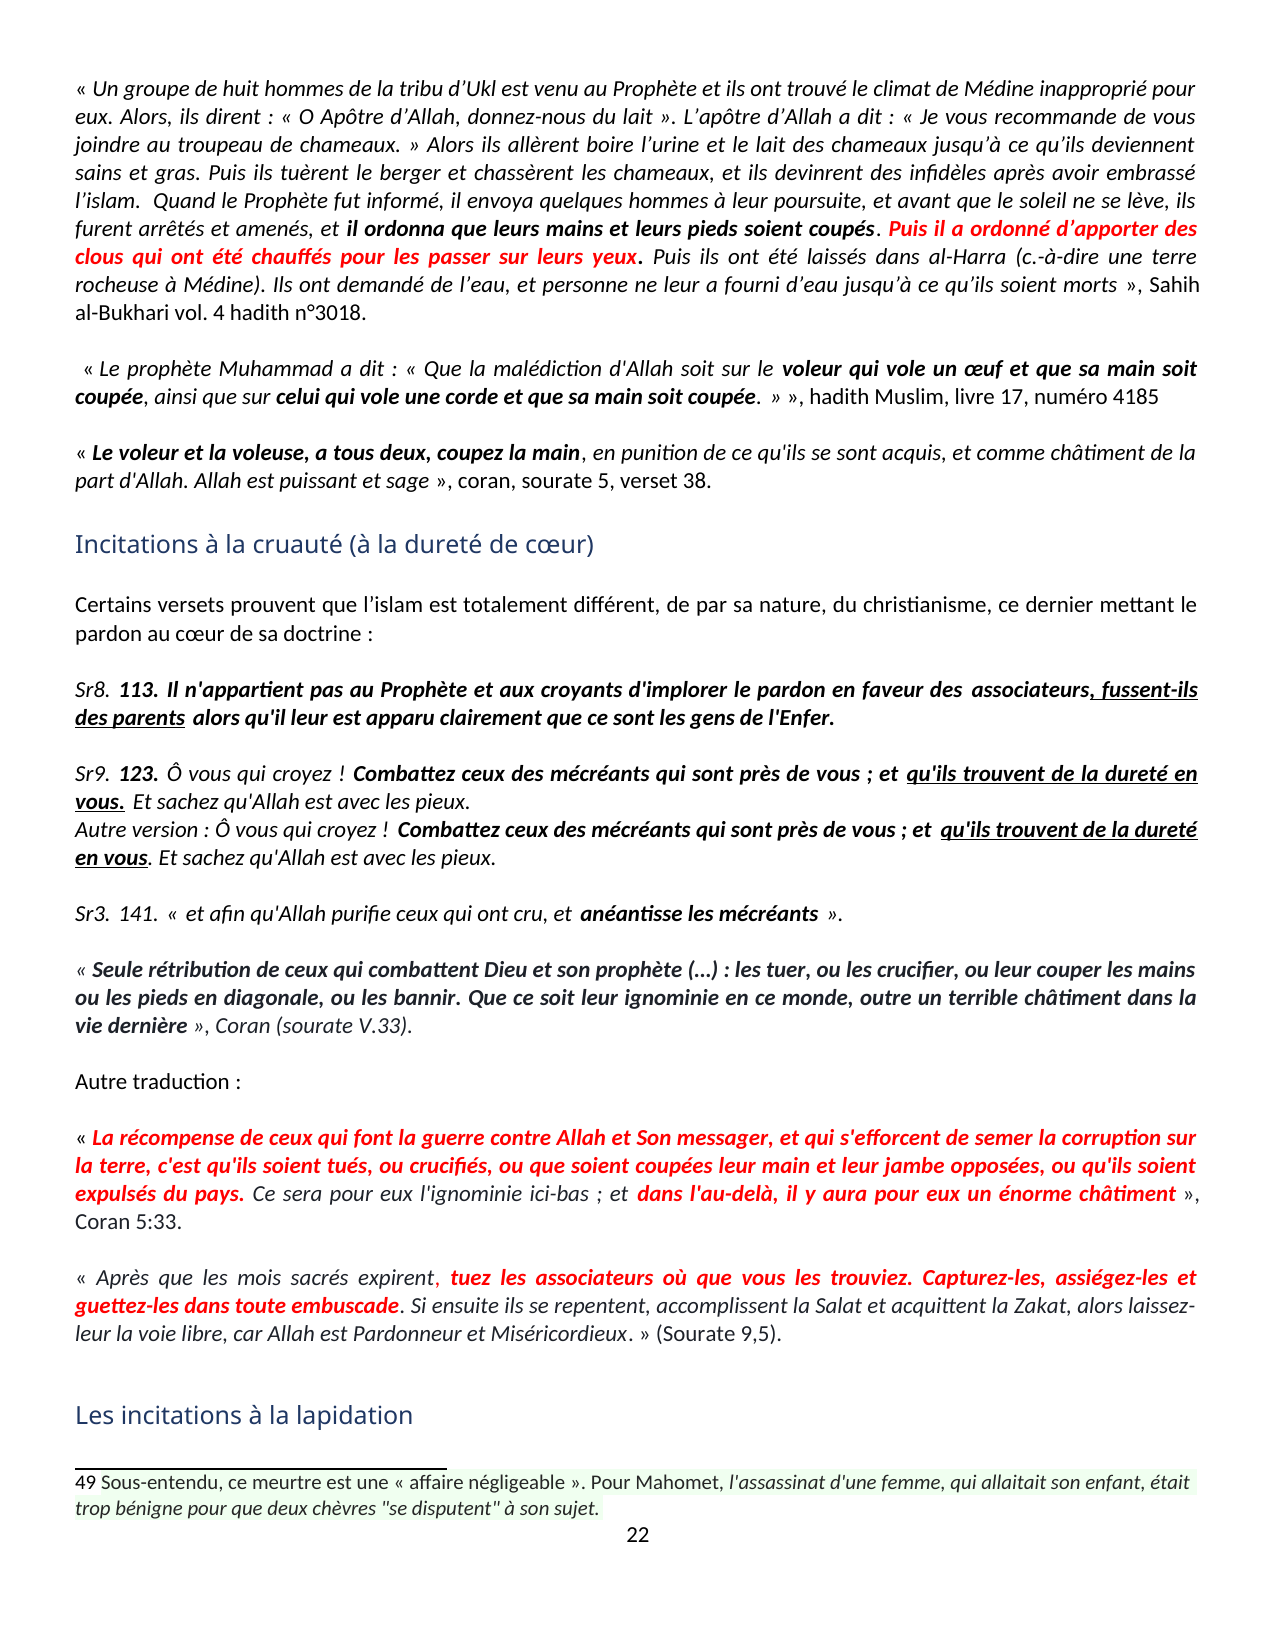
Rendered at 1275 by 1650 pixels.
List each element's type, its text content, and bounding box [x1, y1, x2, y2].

text « Le voleur et la voleuse, a tous deux, coupez la main, en punition de ce qu'ils se sont acquis, et comme châtiment de la part d'Allah. Allah est puissant et sage », coran, sourate 5, verset 38. [75, 438, 1200, 494]
text Sr3. 141. « et afin qu'Allah purifie ceux qui ont cru, et anéantisse les mécréants ». [75, 899, 1200, 927]
text « Un groupe de huit hommes de la tribu d’Ukl est venu au Prophète et ils ont trouvé le climat de Médine inapproprié pour eux. Alors, ils dirent : « O Apôtre d’Allah, donnez-nous du lait ». L’apôtre d’Allah a dit : « Je vous recommande de vous joindre au troupeau de chameaux. » Alors ils allèrent boire l’urine et le lait des chameaux jusqu’à ce qu’ils deviennent sains et gras. Puis ils tuèrent le berger et chassèrent les chameaux, et ils devinrent des infidèles après avoir embrassé l’islam. Quand le Prophète fut informé, il envoya quelques hommes à leur poursuite, et avant que le soleil ne se lève, ils furent arrêtés et amenés, et il ordonna que leurs mains et leurs pieds soient coupés. Puis il a ordonné d’apporter des clous qui ont été chauffés pour les passer sur leurs yeux. Puis ils ont été laissés dans al-Harra (c.-à-dire une terre rocheuse à Médine). Ils ont demandé de l’eau, et personne ne leur a fourni d’eau jusqu’à ce qu’ils soient morts », Sahih al-Bukhari vol. 4 hadith n°3018. [75, 74, 1200, 326]
subtitle Les incitations à la lapidation [75, 1398, 1200, 1432]
text Autre traduction : [75, 1067, 1200, 1095]
text Certains versets prouvent que l’islam est totalement différent, de par sa nature, du christianisme, ce dernier mettant le pardon au cœur de sa doctrine : [75, 591, 1200, 647]
text Sr8. 113. Il n'appartient pas au Prophète et aux croyants d'implorer le pardon en faveur des associateurs, fussent-ils des parents alors qu'il leur est apparu clairement que ce sont les gens de l'Enfer. [75, 675, 1200, 731]
text « Après que les mois sacrés expirent, tuez les associateurs où que vous les trouviez. Capturez-les, assiégez-les et guettez-les dans toute embuscade. Si ensuite ils se repentent, accomplissent la Salat et acquittent la Zakat, alors laissez-leur la voie libre, car Allah est Pardonneur et Miséricordieux. » (Sourate 9,5). [75, 1263, 1200, 1347]
text « Seule rétribution de ceux qui combattent Dieu et son prophète (…) : les tuer, ou les crucifier, ou leur couper les mains ou les pieds en diagonale, ou les bannir. Que ce soit leur ignominie en ce monde, outre un terrible châtiment dans la vie dernière », Coran (sourate V.33). [75, 955, 1200, 1039]
subtitle Incitations à la cruauté (à la dureté de cœur) [75, 526, 1200, 560]
text Sous-entendu, ce meurtre est une « affaire négligeable ». Pour Mahomet, l'assassinat d'une femme, qui allaitait son enfant, était trop bénigne pour que deux chèvres "se disputent" à son sujet. [75, 1469, 1200, 1520]
text Sr9. 123. Ô vous qui croyez ! Combattez ceux des mécréants qui sont près de vous ; et qu'ils trouvent de la dureté en vous. Et sachez qu'Allah est avec les pieux. [75, 759, 1200, 815]
text « La récompense de ceux qui font la guerre contre Allah et Son messager, et qui s'efforcent de semer la corruption sur la terre, c'est qu'ils soient tués, ou crucifiés, ou que soient coupées leur main et leur jambe opposées, ou qu'ils soient expulsés du pays. Ce sera pour eux l'ignominie ici-bas ; et dans l'au-delà, il y aura pour eux un énorme châtiment », Coran 5:33. [75, 1123, 1200, 1235]
text « Le prophète Muhammad a dit : « Que la malédiction d'Allah soit sur le voleur qui vole un œuf et que sa main soit coupée, ainsi que sur celui qui vole une corde et que sa main soit coupée. » », hadith Muslim, livre 17, numéro 4185 [75, 354, 1200, 410]
text Autre version : Ô vous qui croyez ! Combattez ceux des mécréants qui sont près de vous ; et qu'ils trouvent de la dureté en vous. Et sachez qu'Allah est avec les pieux. [75, 815, 1200, 871]
